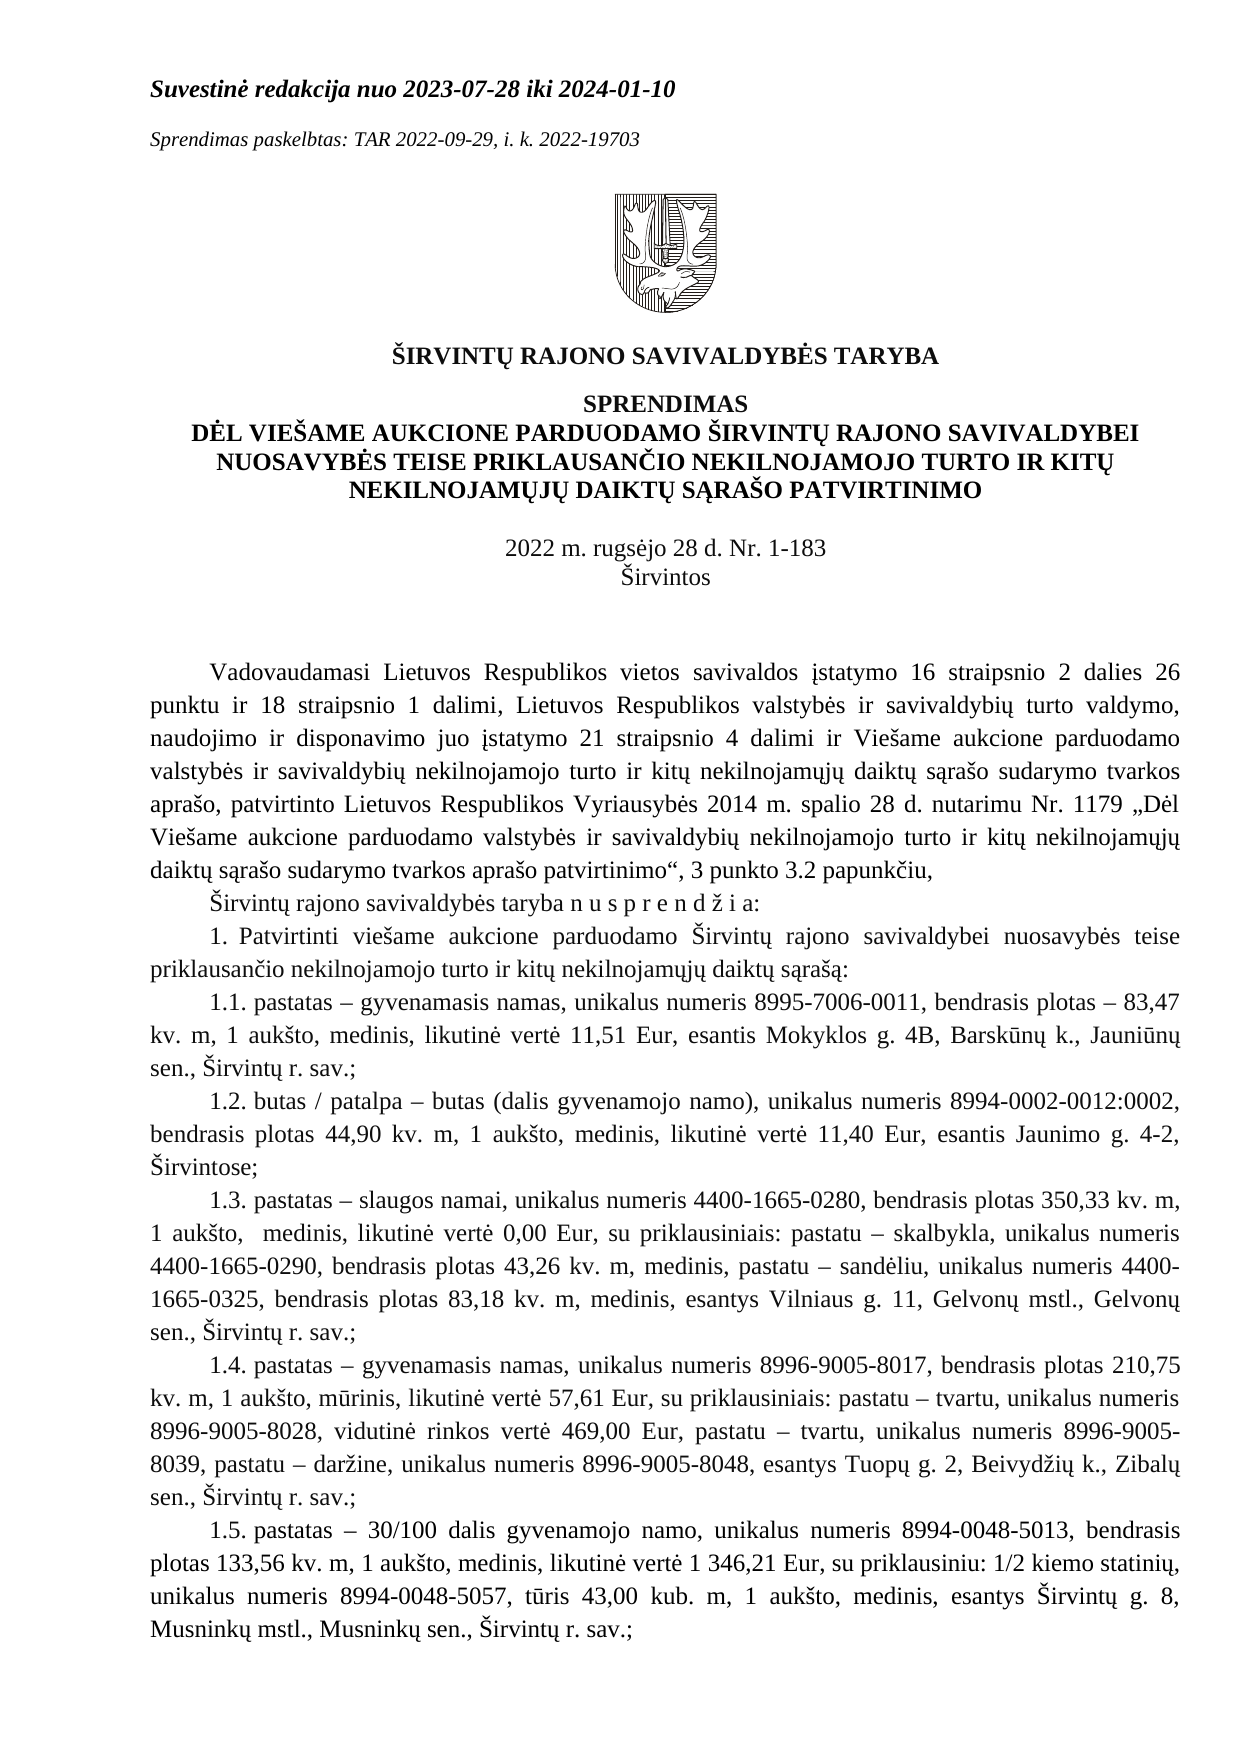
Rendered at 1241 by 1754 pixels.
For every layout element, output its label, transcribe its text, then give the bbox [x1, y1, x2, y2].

text Vadovaudamasi Lietuvos Respublikos vietos savivaldos įstatymo 16 straipsnio 2 dalies 26 punktu ir 18 straipsnio 1 dalimi, Lietuvos Respublikos valstybės ir savivaldybių turto valdymo, naudojimo ir disponavimo juo įstatymo 21 straipsnio 4 dalimi ir Viešame aukcione parduodamo valstybės ir savivaldybių nekilnojamojo turto ir kitų nekilnojamųjų daiktų sąrašo sudarymo tvarkos aprašo, patvirtinto Lietuvos Respublikos Vyriausybės 2014 m. spalio 28 d. nutarimu Nr. 1179 „Dėl Viešame aukcione parduodamo valstybės ir savivaldybių nekilnojamojo turto ir kitų nekilnojamųjų daiktų sąrašo sudarymo tvarkos aprašo patvirtinimo“, 3 punkto 3.2 papunkčiu, [150, 657, 1181, 883]
text Sprendimas paskelbtas: TAR 2022-09-29, i. k. 2022-19703 [150, 127, 1181, 151]
text 1.4. pastatas – gyvenamasis namas, unikalus numeris 8996-9005-8017, bendrasis plotas 210,75 kv. m, 1 aukšto, mūrinis, likutinė vertė 57,61 Eur, su priklausiniais: pastatu – tvartu, unikalus numeris 8996-9005-8028, vidutinė rinkos vertė 469,00 Eur, pastatu – tvartu, unikalus numeris 8996-9005-8039, pastatu – daržine, unikalus numeris 8996-9005-8048, esantys Tuopų g. 2, Beivydžių k., Zibalų sen., Širvintų r. sav.; [150, 1350, 1181, 1511]
text dĖL VIEŠAME AUKCIONE PARDUODAMO ŠIRVINTŲ RAJONO SAVIVALDYBEI NUOSAVYBĖS TEISE PRIKLAUSANČIO NEKILNOJAMOJO TURTO IR KITŲ NEKILNOJAMŲJŲ DAIKTŲ SĄRAŠO PATVIRTINIMO [150, 418, 1181, 504]
text Širvintų rajono savivaldybės taryba n u s p r e n d ž i a: [150, 888, 1181, 917]
text ŠIRVINTŲ RAJONO SAVIVALDYBĖS TARYBA [150, 341, 1181, 370]
text 1.3. pastatas – slaugos namai, unikalus numeris 4400-1665-0280, bendrasis plotas 350,33 kv. m, 1 aukšto, medinis, likutinė vertė 0,00 Eur, su priklausiniais: pastatu – skalbykla, unikalus numeris 4400-1665-0290, bendrasis plotas 43,26 kv. m, medinis, pastatu – sandėliu, unikalus numeris 4400-1665-0325, bendrasis plotas 83,18 kv. m, medinis, esantys Vilniaus g. 11, Gelvonų mstl., Gelvonų sen., Širvintų r. sav.; [150, 1185, 1181, 1346]
text 1.1. pastatas – gyvenamasis namas, unikalus numeris 8995-7006-0011, bendrasis plotas – 83,47 kv. m, 1 aukšto, medinis, likutinė vertė 11,51 Eur, esantis Mokyklos g. 4B, Barskūnų k., Jauniūnų sen., Širvintų r. sav.; [150, 987, 1181, 1082]
text Suvestinė redakcija nuo 2023-07-28 iki 2024-01-10 [150, 74, 1181, 103]
text 1.2. butas / patalpa – butas (dalis gyvenamojo namo), unikalus numeris 8994-0002-0012:0002, bendrasis plotas 44,90 kv. m, 1 aukšto, medinis, likutinė vertė 11,40 Eur, esantis Jaunimo g. 4-2, Širvintose; [150, 1086, 1181, 1181]
text SPRENDIMAS [150, 389, 1181, 418]
text Širvintos [150, 562, 1181, 591]
text 2022 m. rugsėjo 28 d. Nr. 1-183 [150, 533, 1181, 562]
text 1. Patvirtinti viešame aukcione parduodamo Širvintų rajono savivaldybei nuosavybės teise priklausančio nekilnojamojo turto ir kitų nekilnojamųjų daiktų sąrašą: [150, 921, 1181, 983]
text 1.5. pastatas – 30/100 dalis gyvenamojo namo, unikalus numeris 8994-0048-5013, bendrasis plotas 133,56 kv. m, 1 aukšto, medinis, likutinė vertė 1 346,21 Eur, su priklausiniu: 1/2 kiemo statinių, unikalus numeris 8994-0048-5057, tūris 43,00 kub. m, 1 aukšto, medinis, esantys Širvintų g. 8, Musninkų mstl., Musninkų sen., Širvintų r. sav.; [150, 1515, 1181, 1643]
